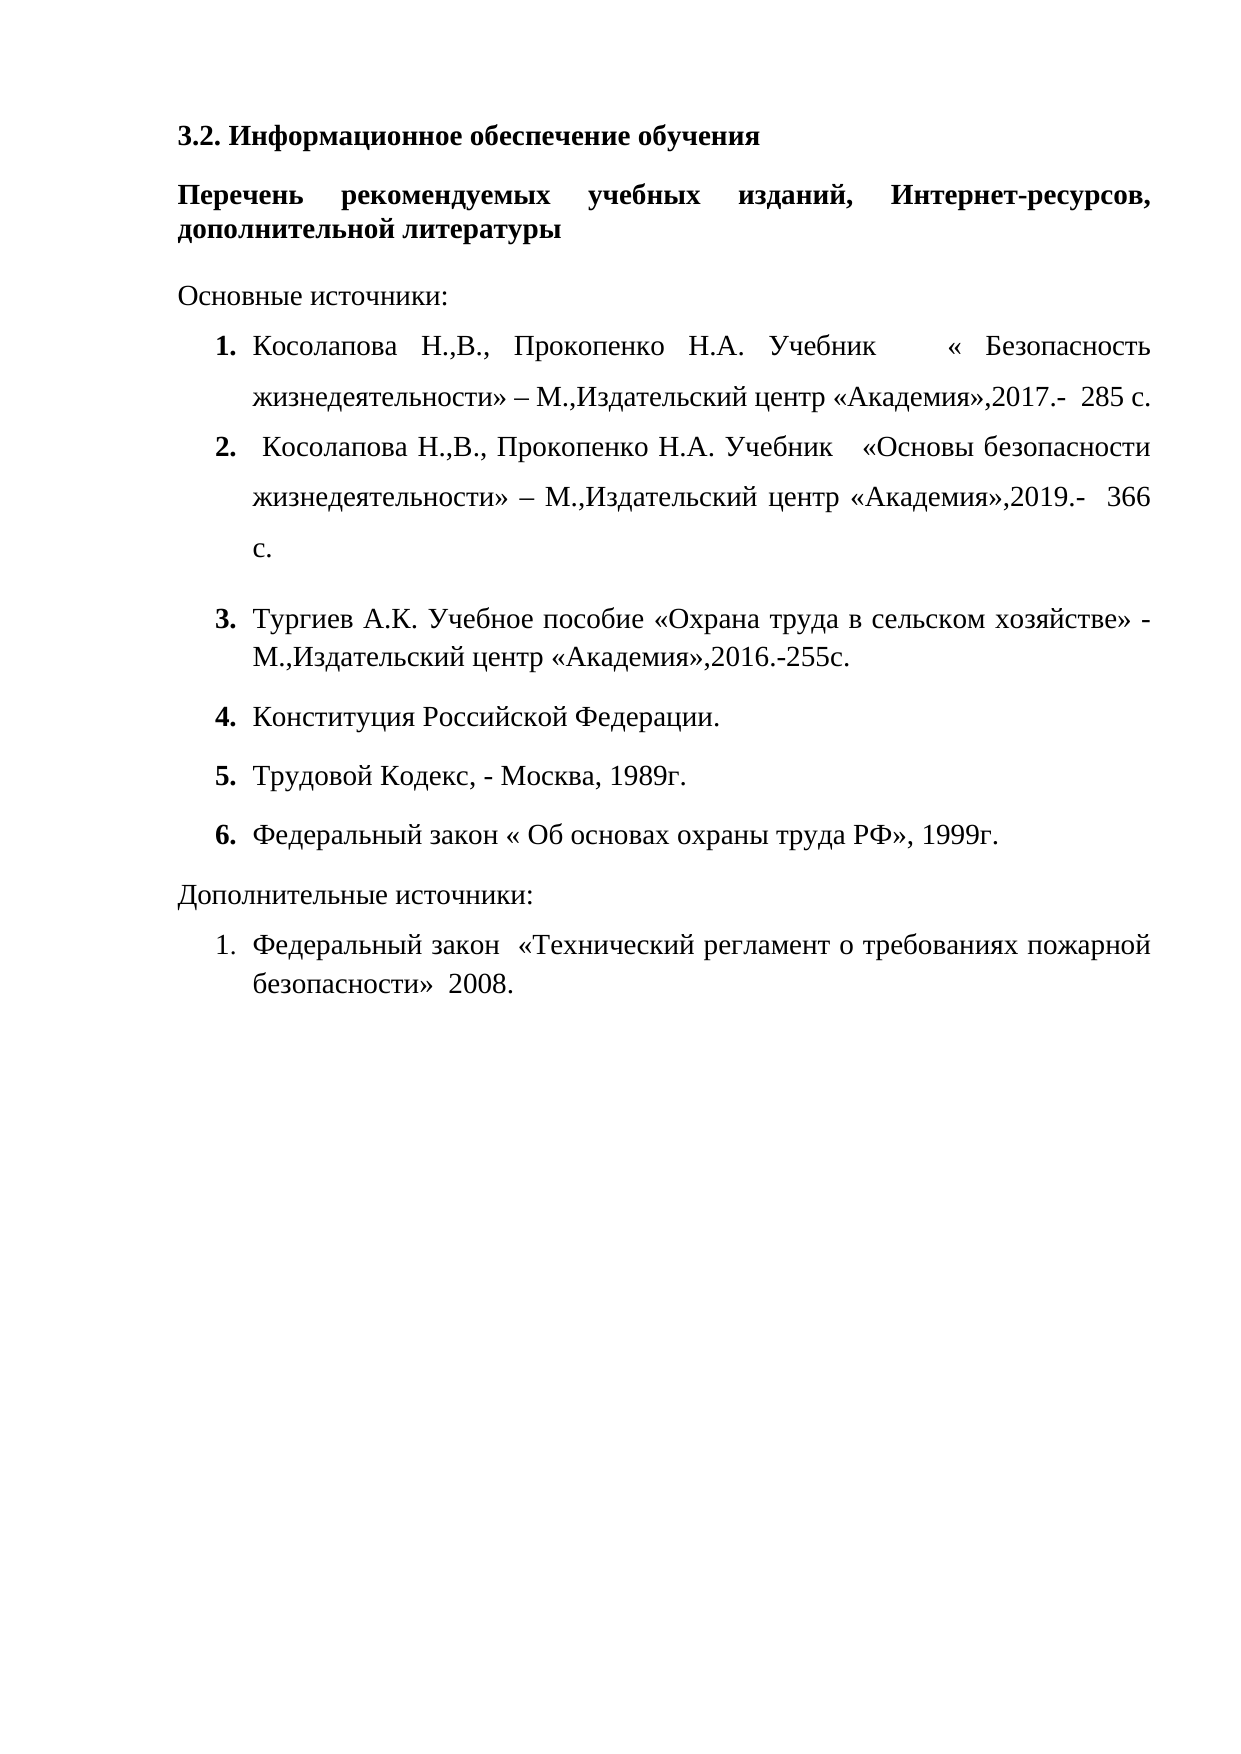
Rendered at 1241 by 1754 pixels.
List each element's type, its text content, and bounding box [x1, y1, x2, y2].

text Дополнительные источники: [177, 877, 1147, 910]
text Перечень рекомендуемых учебных изданий, Интернет-ресурсов, дополнительной литературы [177, 177, 1152, 244]
text Основные источники: [177, 278, 1147, 312]
list Федеральный закон « Об основах охраны труда РФ», 1999г. [215, 817, 1152, 851]
list Тургиев А.К. Учебное пособие «Охрана труда в сельском хозяйстве» -М.,Издательский центр «Академия»,2016.-255с. [215, 601, 1152, 673]
list Косолапова Н.,В., Прокопенко Н.А. Учебник « Безопасность жизнедеятельности» – М.,Издательский центр «Академия»,2017.- 285 с. [215, 328, 1152, 412]
subtitle 3.2. Информационное обеспечение обучения [177, 118, 1152, 152]
list Трудовой Кодекс, - Москва, 1989г. [215, 758, 1152, 792]
list Конституция Российской Федерации. [215, 699, 1152, 732]
list Косолапова Н.,В., Прокопенко Н.А. Учебник «Основы безопасности жизнедеятельности» – М.,Издательский центр «Академия»,2019.- 366 с. [215, 429, 1152, 563]
list Федеральный закон «Технический регламент о требованиях пожарной безопасности» 2008. [215, 927, 1152, 999]
